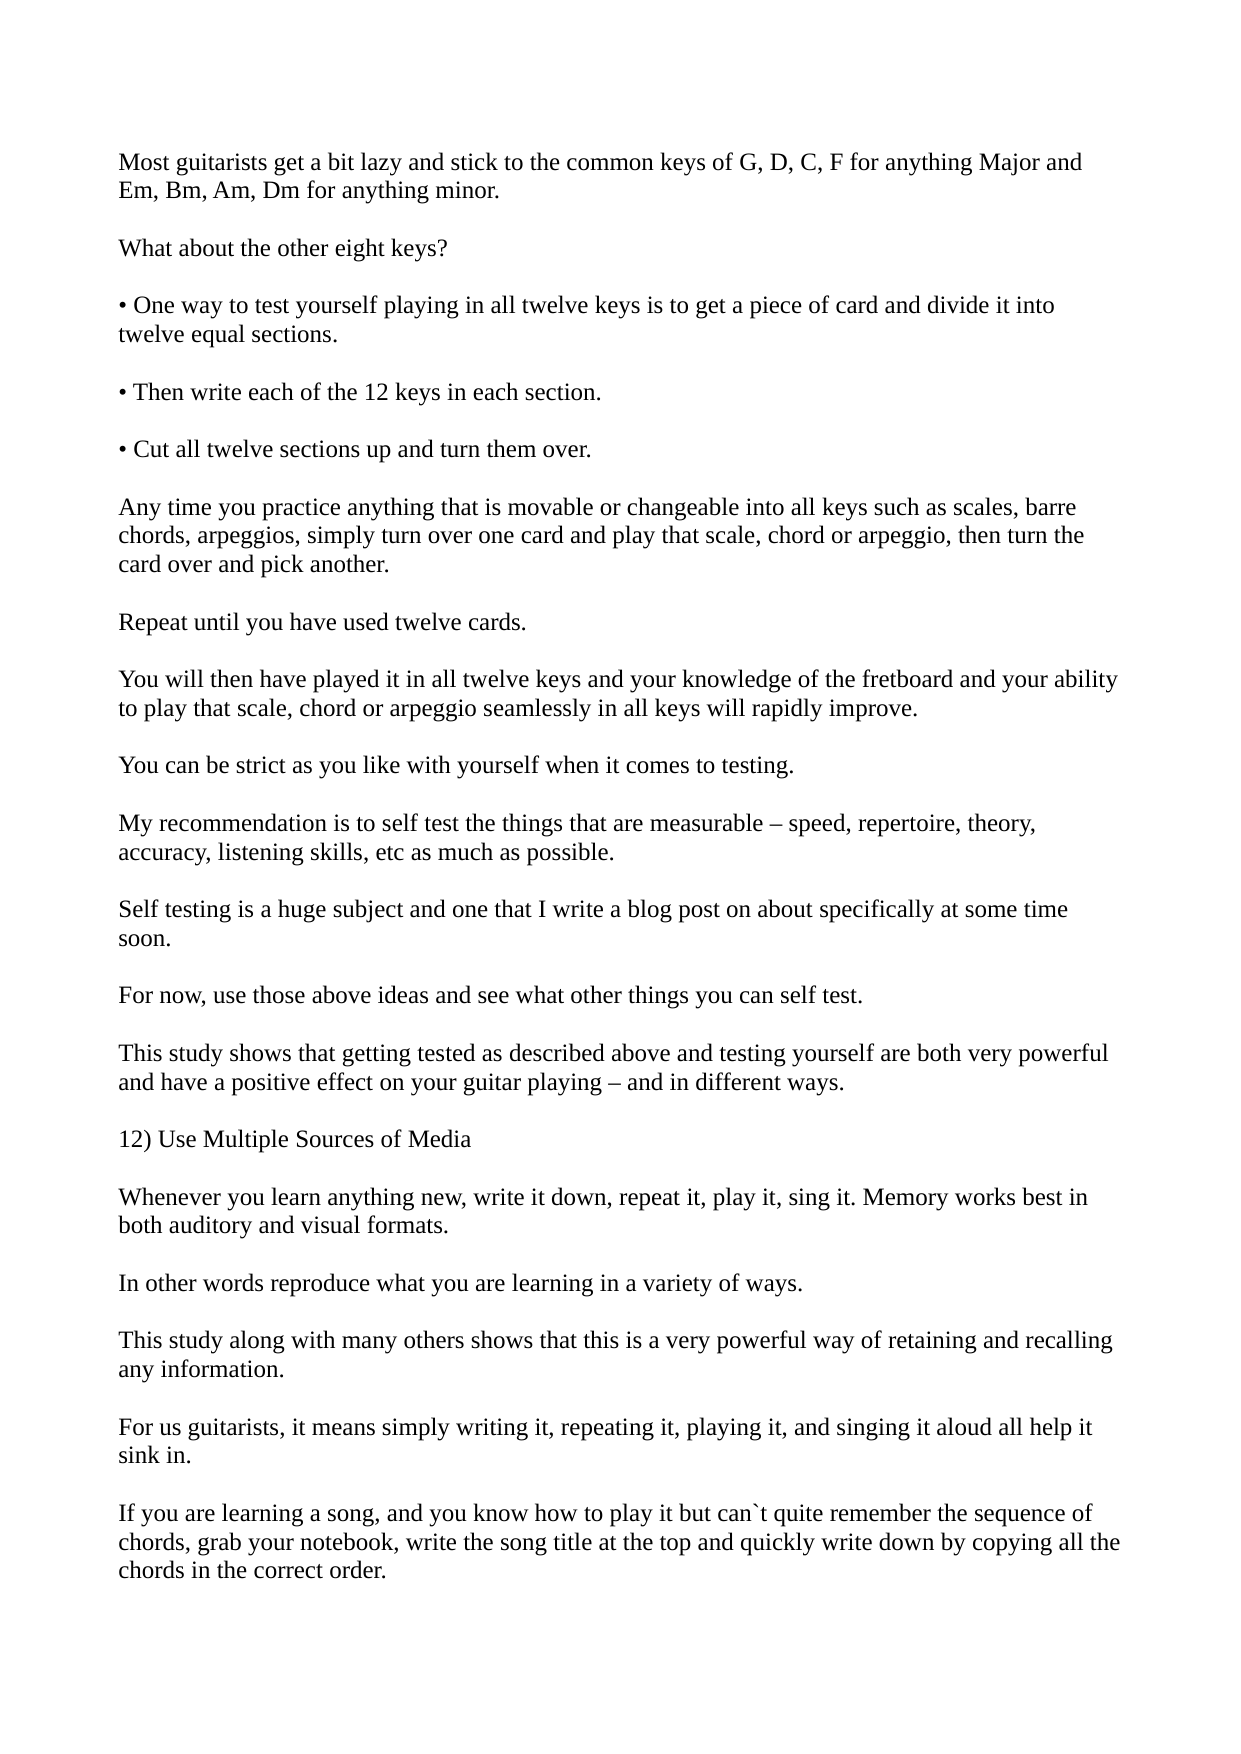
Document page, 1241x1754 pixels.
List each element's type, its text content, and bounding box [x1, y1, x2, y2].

text For us guitarists, it means simply writing it, repeating it, playing it, and singing it aloud all help it sink in. [118, 1412, 1122, 1469]
text This study shows that getting tested as described above and testing yourself are both very powerful and have a positive effect on your guitar playing – and in different ways. [118, 1038, 1122, 1096]
text Whenever you learn anything new, write it down, repeat it, play it, sing it. Memory works best in both auditory and visual formats. [118, 1182, 1122, 1239]
text You will then have played it in all twelve keys and your knowledge of the fretboard and your ability to play that scale, chord or arpeggio seamlessly in all keys will rapidly improve. [118, 664, 1122, 722]
text This study along with many others shows that this is a very powerful way of retaining and recalling any information. [118, 1326, 1122, 1383]
text Repeat until you have used twelve cards. [118, 607, 1122, 636]
text • Then write each of the 12 keys in each section. [118, 377, 1122, 406]
text For now, use those above ideas and see what other things you can self test. [118, 981, 1122, 1009]
text 12) Use Multiple Sources of Media [118, 1124, 1122, 1153]
text • One way to test yourself playing in all twelve keys is to get a piece of card and divide it into twelve equal sections. [118, 291, 1122, 348]
text • Cut all twelve sections up and turn them over. [118, 434, 1122, 463]
text You can be strict as you like with yourself when it comes to testing. [118, 751, 1122, 779]
text In other words reproduce what you are learning in a variety of ways. [118, 1268, 1122, 1297]
text Self testing is a huge subject and one that I write a blog post on about specifically at some time soon. [118, 894, 1122, 952]
text What about the other eight keys? [118, 233, 1122, 262]
text Most guitarists get a bit lazy and stick to the common keys of G, D, C, F for anything Major and Em, Bm, Am, Dm for anything minor. [118, 147, 1122, 204]
text If you are learning a song, and you know how to play it but can`t quite remember the sequence of chords, grab your notebook, write the song title at the top and quickly write down by copying all the chords in the correct order. [118, 1498, 1122, 1584]
text Any time you practice anything that is movable or changeable into all keys such as scales, barre chords, arpeggios, simply turn over one card and play that scale, chord or arpeggio, then turn the card over and pick another. [118, 492, 1122, 578]
text My recommendation is to self test the things that are measurable – speed, repertoire, theory, accuracy, listening skills, etc as much as possible. [118, 808, 1122, 866]
